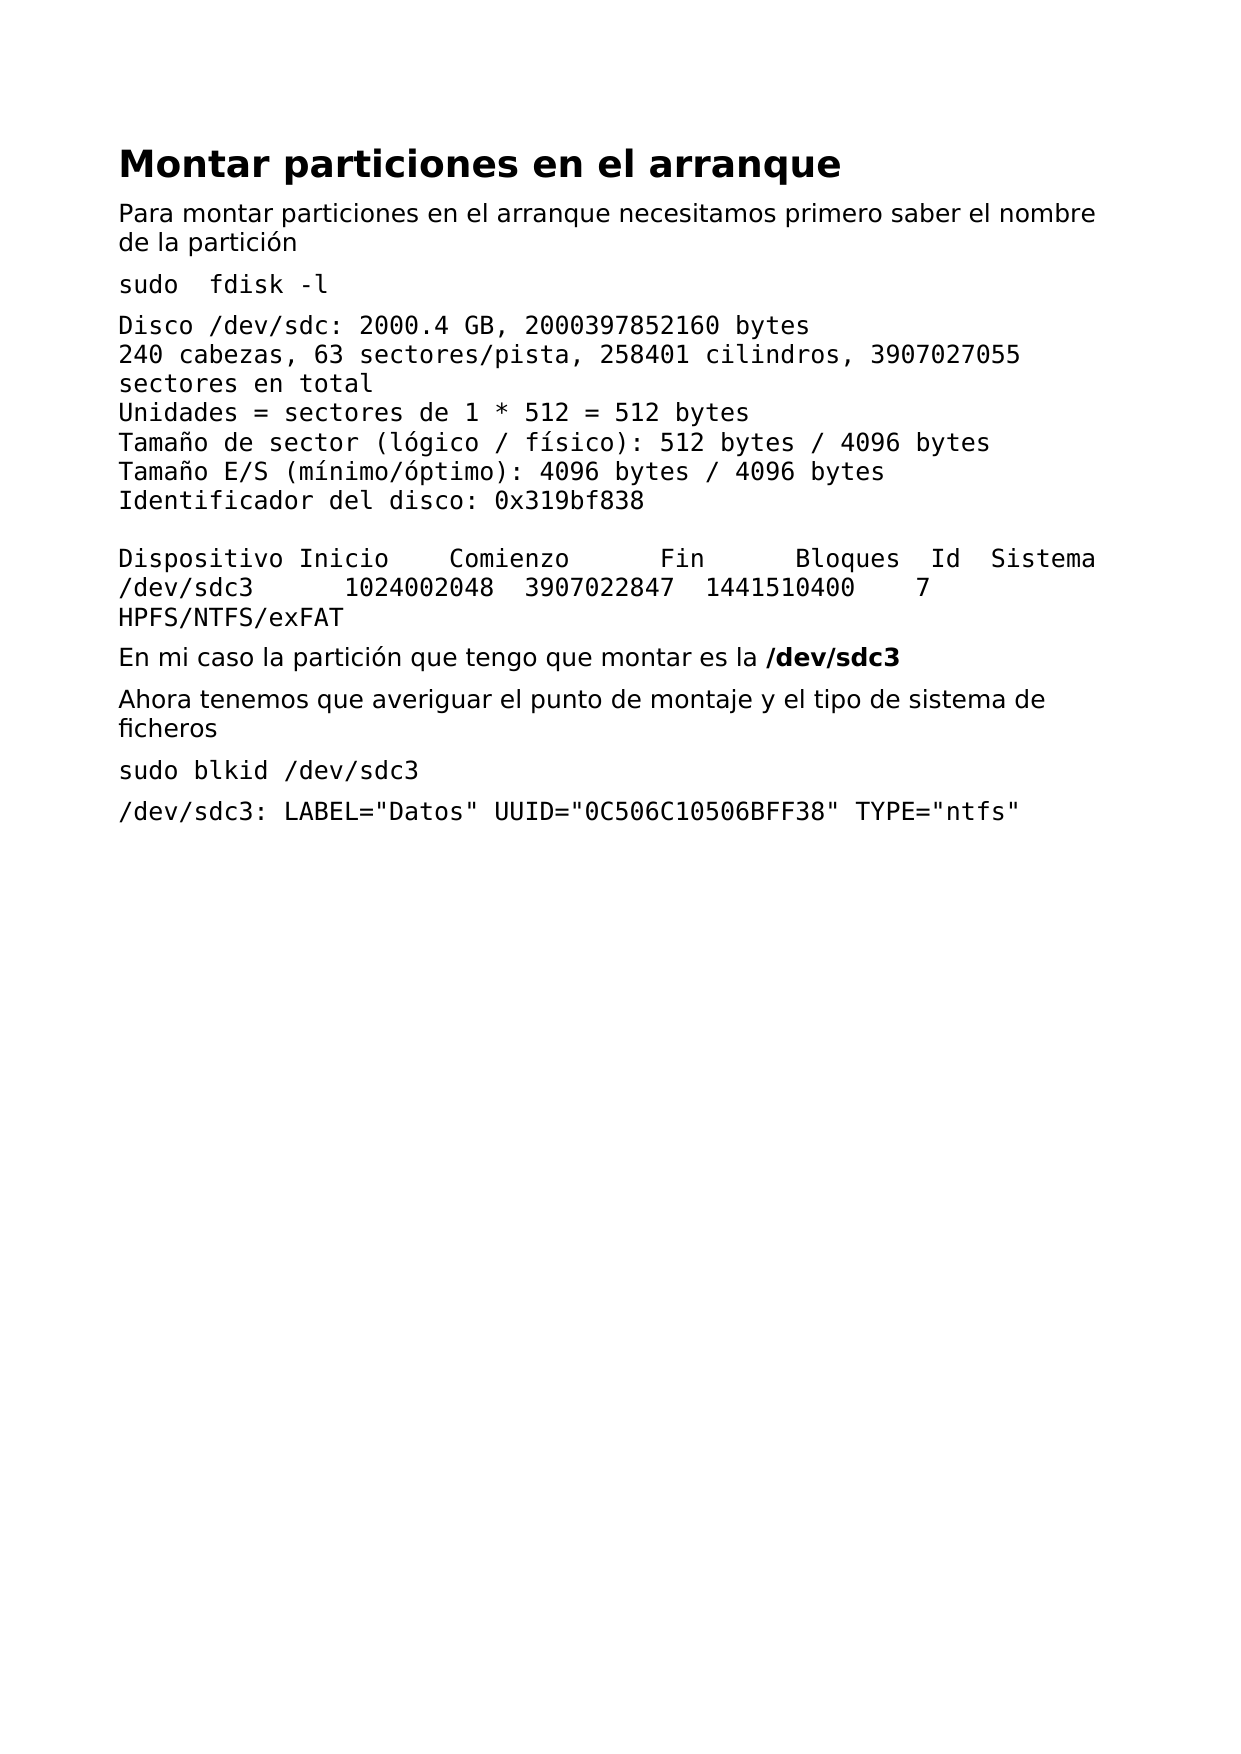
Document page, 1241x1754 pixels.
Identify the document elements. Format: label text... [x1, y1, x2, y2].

text En mi caso la partición que tengo que montar es la /dev/sdc3 [118, 644, 1122, 673]
subtitle Montar particiones en el arranque [118, 143, 1122, 187]
text Para montar particiones en el arranque necesitamos primero saber el nombre de la partición [118, 199, 1122, 258]
text Ahora tenemos que averiguar el punto de montaje y el tipo de sistema de ficheros [118, 685, 1122, 744]
text Disco /dev/sdc: 2000.4 GB, 2000397852160 bytes 240 cabezas, 63 sectores/pista, 258401 cilindros, 3907027055 sectores en total Unidades = sectores de 1 * 512 = 512 bytes Tamaño de sector (lógico / físico): 512 bytes / 4096 bytes Tamaño E/S (mínimo/óptimo): 4096 bytes / 4096 bytes Identificador del disco: 0x319bf838 Dispositivo Inicio Comienzo Fin Bloques Id Sistema /dev/sdc3 1024002048 3907022847 1441510400 7 HPFS/NTFS/exFAT [118, 311, 1122, 632]
text sudo fdisk -l [118, 270, 1122, 299]
text sudo blkid /dev/sdc3 [118, 756, 1122, 785]
text /dev/sdc3: LABEL="Datos" UUID="0C506C10506BFF38" TYPE="ntfs" [118, 797, 1122, 826]
